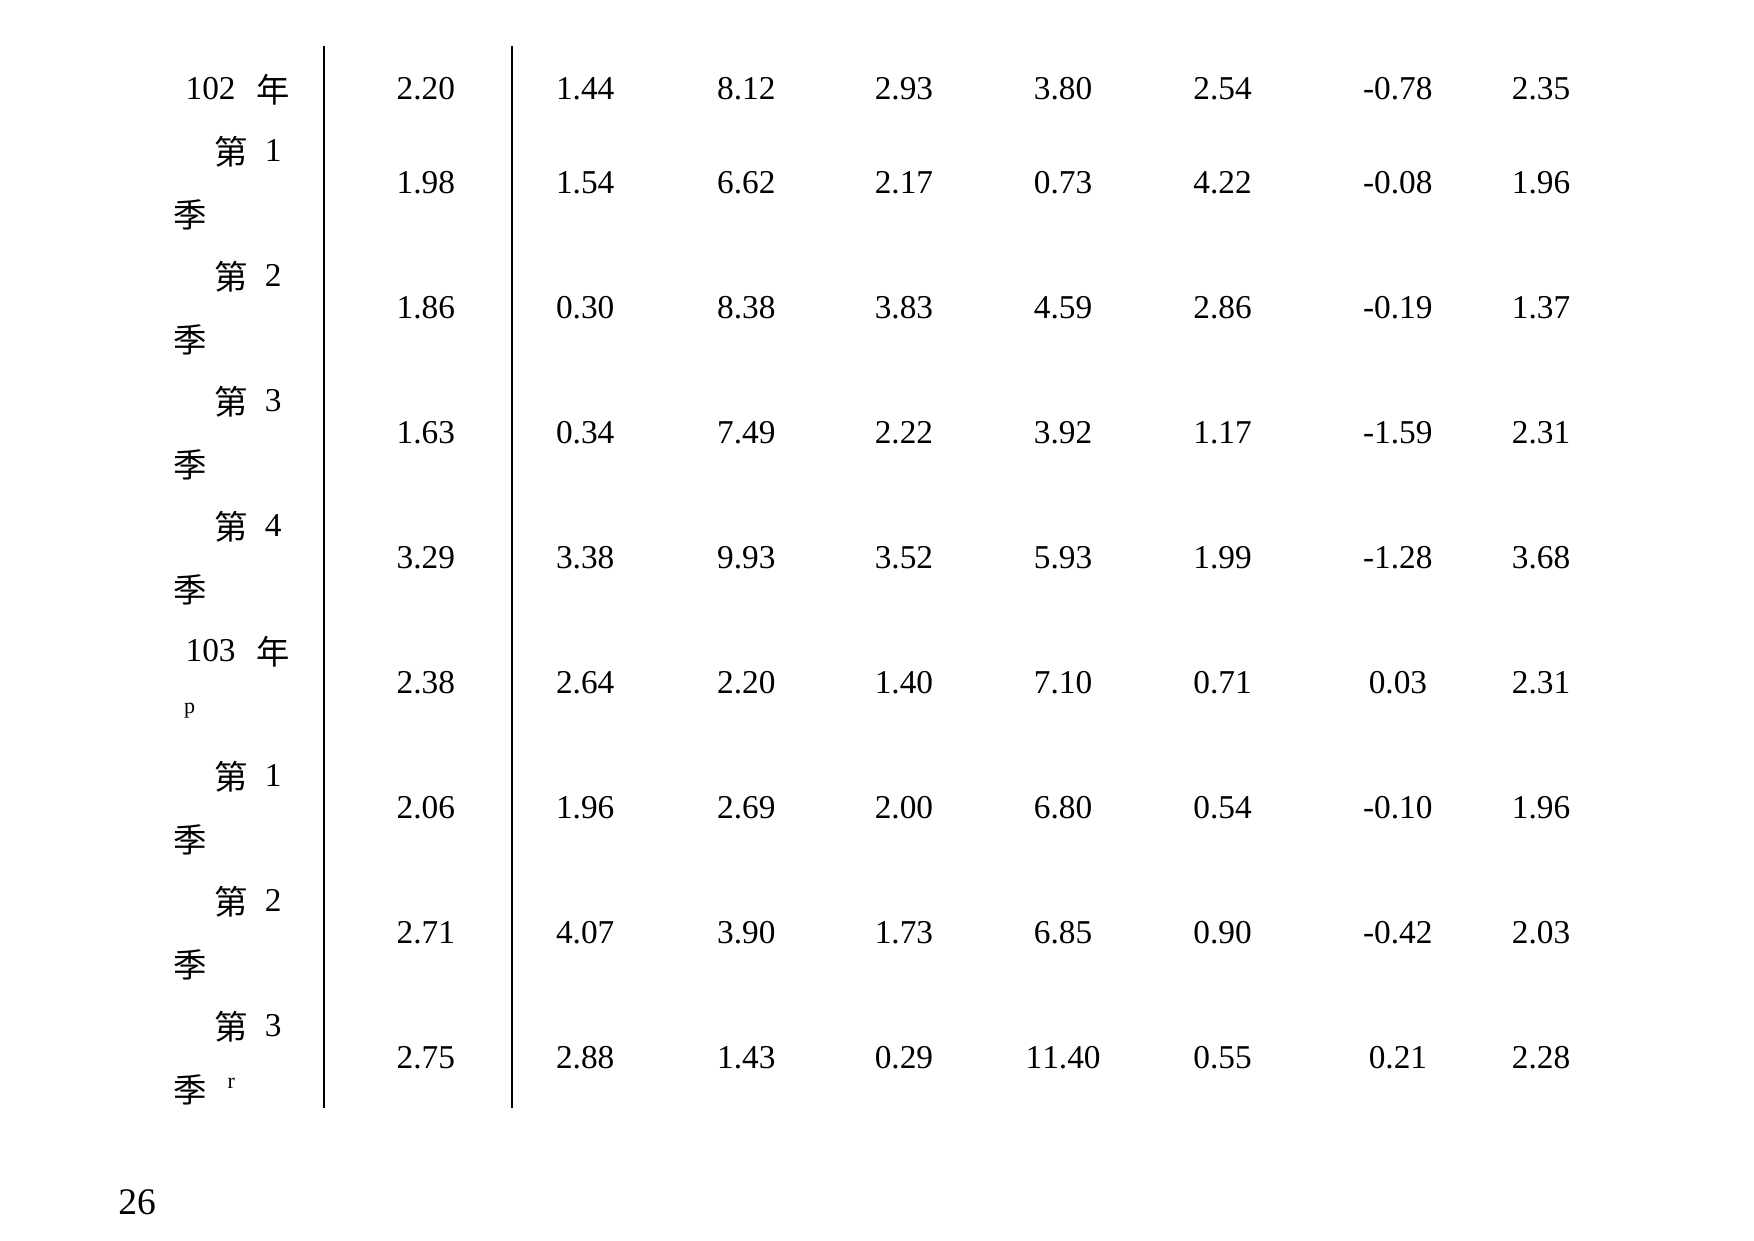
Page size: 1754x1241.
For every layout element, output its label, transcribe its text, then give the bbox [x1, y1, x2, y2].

table_cell 103年p [127, 608, 323, 733]
table_cell 第2季 [127, 858, 323, 983]
table_cell 第2季 [127, 233, 323, 358]
table_cell 2.20 [671, 608, 830, 733]
table_cell 0.90 [1149, 858, 1308, 983]
table_cell 3.68 [1484, 483, 1627, 608]
table_cell 8.12 [671, 46, 830, 108]
table_cell 2.20 [325, 46, 511, 108]
table_cell 2.69 [671, 733, 830, 858]
table_cell 2.75 [325, 983, 511, 1108]
table_cell 1.63 [325, 358, 511, 483]
table_cell 3.92 [990, 358, 1149, 483]
table_cell 4.07 [513, 858, 671, 983]
table_cell 2.88 [513, 983, 671, 1108]
table_cell -0.08 [1308, 108, 1484, 233]
table_cell 1.99 [1149, 483, 1308, 608]
table_cell 4.22 [1149, 108, 1308, 233]
table_cell 0.34 [513, 358, 671, 483]
table_cell 2.17 [830, 108, 990, 233]
table_cell 3.52 [830, 483, 990, 608]
table_cell 1.96 [513, 733, 671, 858]
table_cell 0.03 [1308, 608, 1484, 733]
table_cell 6.85 [990, 858, 1149, 983]
table_cell 1.73 [830, 858, 990, 983]
table_cell -0.78 [1308, 46, 1484, 108]
table_cell -0.10 [1308, 733, 1484, 858]
table_cell 6.80 [990, 733, 1149, 858]
table_cell 2.28 [1484, 983, 1627, 1108]
table_cell 0.29 [830, 983, 990, 1108]
table_cell 5.93 [990, 483, 1149, 608]
table_cell 8.38 [671, 233, 830, 358]
table_cell 6.62 [671, 108, 830, 233]
table_cell 1.86 [325, 233, 511, 358]
table_cell 7.49 [671, 358, 830, 483]
table_cell 第1季 [127, 108, 323, 233]
table_cell 2.06 [325, 733, 511, 858]
table_cell 第3季 [127, 358, 323, 483]
table_cell -1.28 [1308, 483, 1484, 608]
table_cell 1.54 [513, 108, 671, 233]
table_cell 0.21 [1308, 983, 1484, 1108]
table_cell 2.00 [830, 733, 990, 858]
table_cell 4.59 [990, 233, 1149, 358]
table_cell 2.54 [1149, 46, 1308, 108]
table_cell 1.98 [325, 108, 511, 233]
table_cell 7.10 [990, 608, 1149, 733]
table_cell 102年 [127, 46, 323, 108]
table_cell 1.37 [1484, 233, 1627, 358]
table_cell 2.64 [513, 608, 671, 733]
table_cell 0.30 [513, 233, 671, 358]
table_cell 2.03 [1484, 858, 1627, 983]
table_cell 1.96 [1484, 108, 1627, 233]
table_cell -0.42 [1308, 858, 1484, 983]
table_cell 2.35 [1484, 46, 1627, 108]
table_cell 11.40 [990, 983, 1149, 1108]
table_cell 3.29 [325, 483, 511, 608]
table_cell 2.31 [1484, 608, 1627, 733]
table_cell 3.83 [830, 233, 990, 358]
table_cell 2.71 [325, 858, 511, 983]
table_cell 2.22 [830, 358, 990, 483]
table_cell 3.38 [513, 483, 671, 608]
table_cell 第3季r [127, 983, 323, 1108]
table_cell 1.96 [1484, 733, 1627, 858]
table_cell 3.90 [671, 858, 830, 983]
table_cell -0.19 [1308, 233, 1484, 358]
table_cell 1.40 [830, 608, 990, 733]
table_cell 2.86 [1149, 233, 1308, 358]
table_cell 2.31 [1484, 358, 1627, 483]
table_cell 0.55 [1149, 983, 1308, 1108]
table_cell -1.59 [1308, 358, 1484, 483]
table_cell 0.73 [990, 108, 1149, 233]
table_cell 2.38 [325, 608, 511, 733]
table_cell 0.54 [1149, 733, 1308, 858]
table_cell 1.43 [671, 983, 830, 1108]
table_cell 0.71 [1149, 608, 1308, 733]
table_cell 9.93 [671, 483, 830, 608]
table_cell 第4季 [127, 483, 323, 608]
table_cell 第1季 [127, 733, 323, 858]
table_cell 3.80 [990, 46, 1149, 108]
table_cell 1.17 [1149, 358, 1308, 483]
table_cell 1.44 [513, 46, 671, 108]
table_cell 2.93 [830, 46, 990, 108]
